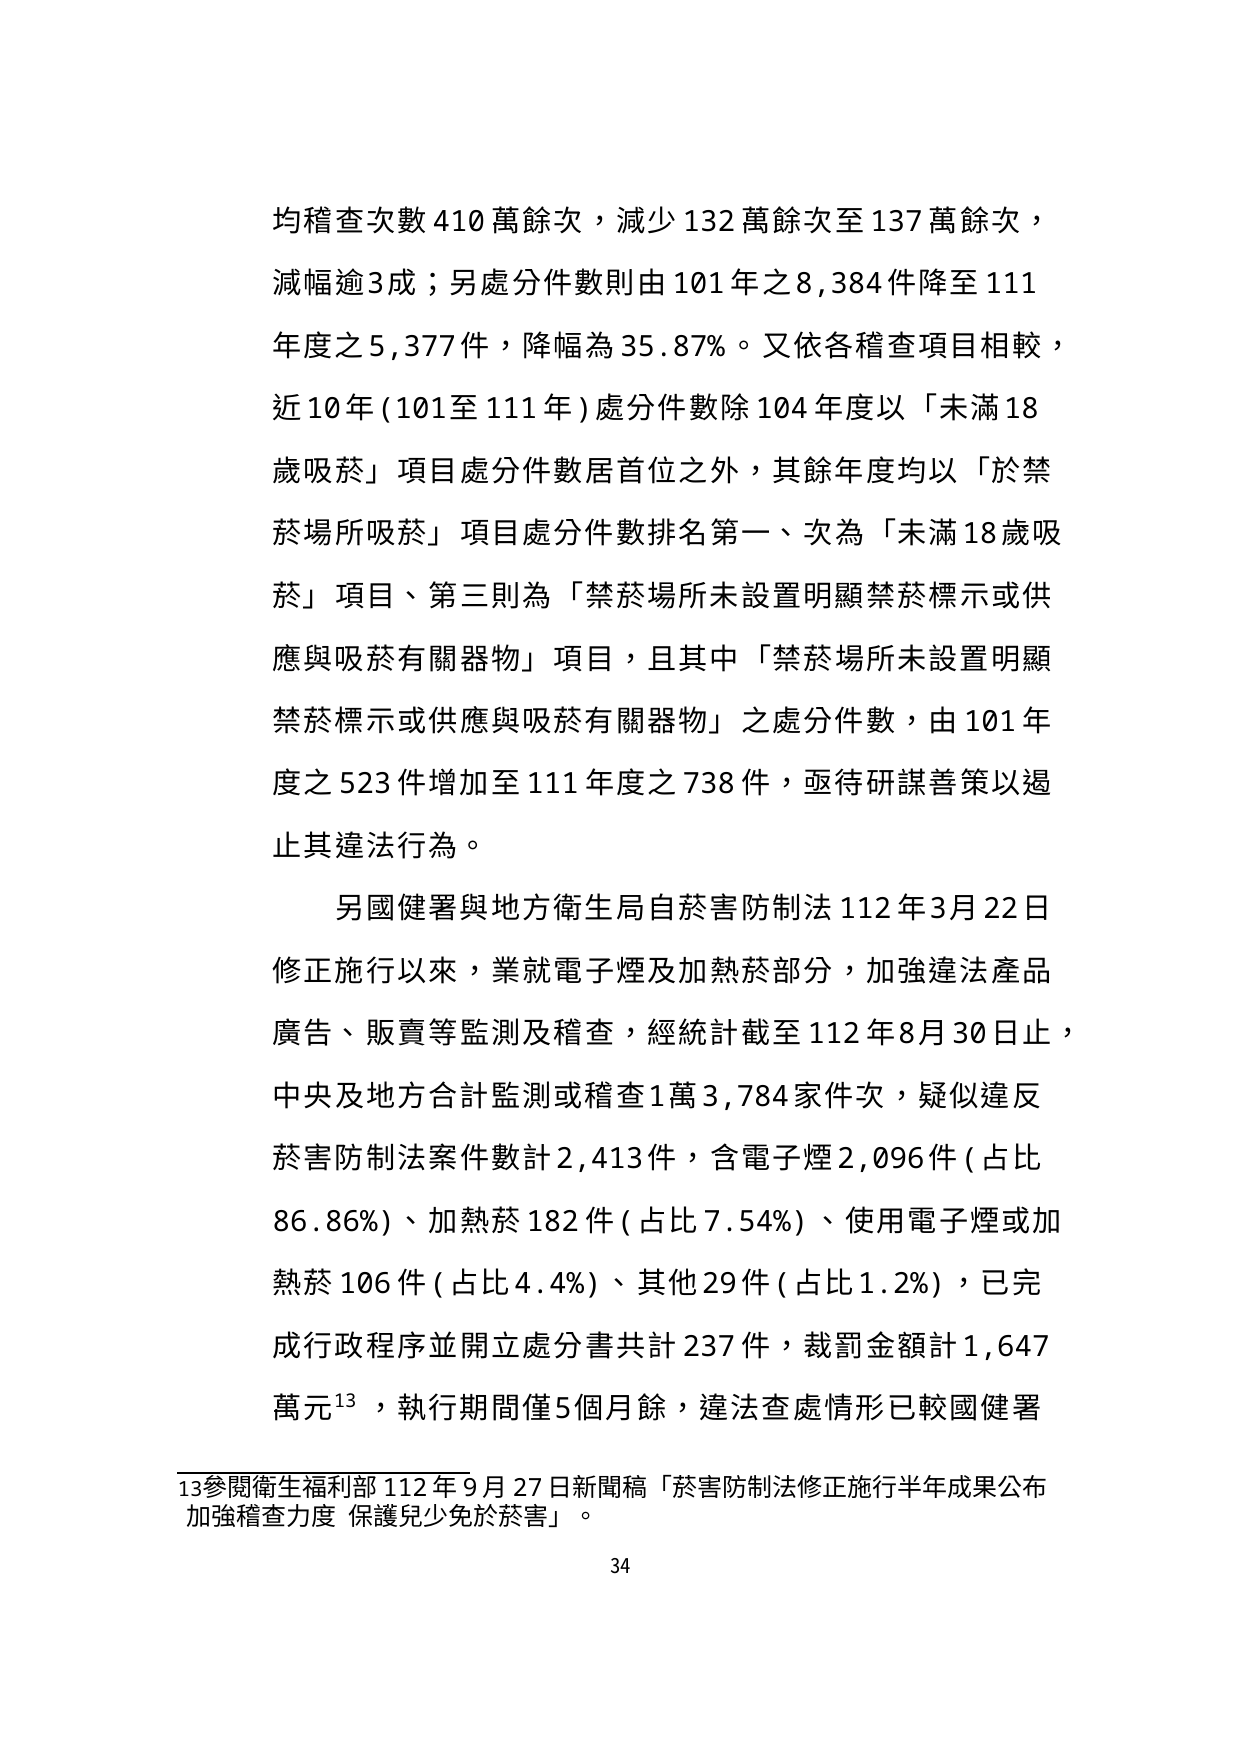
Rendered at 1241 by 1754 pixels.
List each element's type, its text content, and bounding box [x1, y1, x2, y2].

text 據衛生福利部統計處網站公布之執行菸害防制法稽查處分成果，地方衛生局依菸害防制法執行稽查次數由101年度之532萬餘次概降至111年度之278萬餘次，降幅達47.67%，且110至111年度地方衛生局執行稽查次數僅介於273萬餘次至278萬餘次之間，較101至109年度平均稽查次數410萬餘次，減少132萬餘次至137萬餘次，減幅逾3成；另處分件數則由101年之8,384件降至111年度之5,377件，降幅為35.87%。又依各稽查項目相較，近10年(101至111年)處分件數除104年度以「未滿18歲吸菸」項目處分件數居首位之外，其餘年度均以「於禁菸場所吸菸」項目處分件數排名第一、次為「未滿18歲吸菸」項目、第三則為「禁菸場所未設置明顯禁菸標示或供應與吸菸有關器物」項目，且其中「禁菸場所未設置明顯禁菸標示或供應與吸菸有關器物」之處分件數，由101年度之523件增加至111年度之738件，亟待研謀善策以遏止其違法行為。 [266, 177, 1063, 865]
text 參閱衛生福利部112年9月27日新聞稿「菸害防制法修正施行半年成果公布 加強稽查力度 保護兒少免於菸害」。 [177, 1473, 1063, 1532]
text 另國健署與地方衛生局自菸害防制法112年3月22日修正施行以來，業就電子煙及加熱菸部分，加強違法產品廣告、販賣等監測及稽查，經統計截至112年8月30日止，中央及地方合計監測或稽查1萬3,784家件次，疑似違反菸害防制法案件數計2,413件，含電子煙2,096件(占比86.86%)、加熱菸182件(占比7.54%)、使用電子煙或加熱菸106件(占比4.4%)、其他29件(占比1.2%)，已完成行政程序並開立處分書共計237件，裁罰金額計1,647萬元，執行期間僅5個月餘，違法查處情形已較國健署公布之111年度各地方衛生局電子煙稽查成果計裁罰1,403件、545萬3千元大幅增加，顯示於實體店面或網路平臺等營業、販售或廣告宣傳之電子煙、新類型菸草產品(含加熱菸)仍甚多。國健署與地方衛生局允宜賡續加強監測及稽查違法行為，以強化菸害防制力道，維護國民健康。 [266, 865, 1063, 1427]
